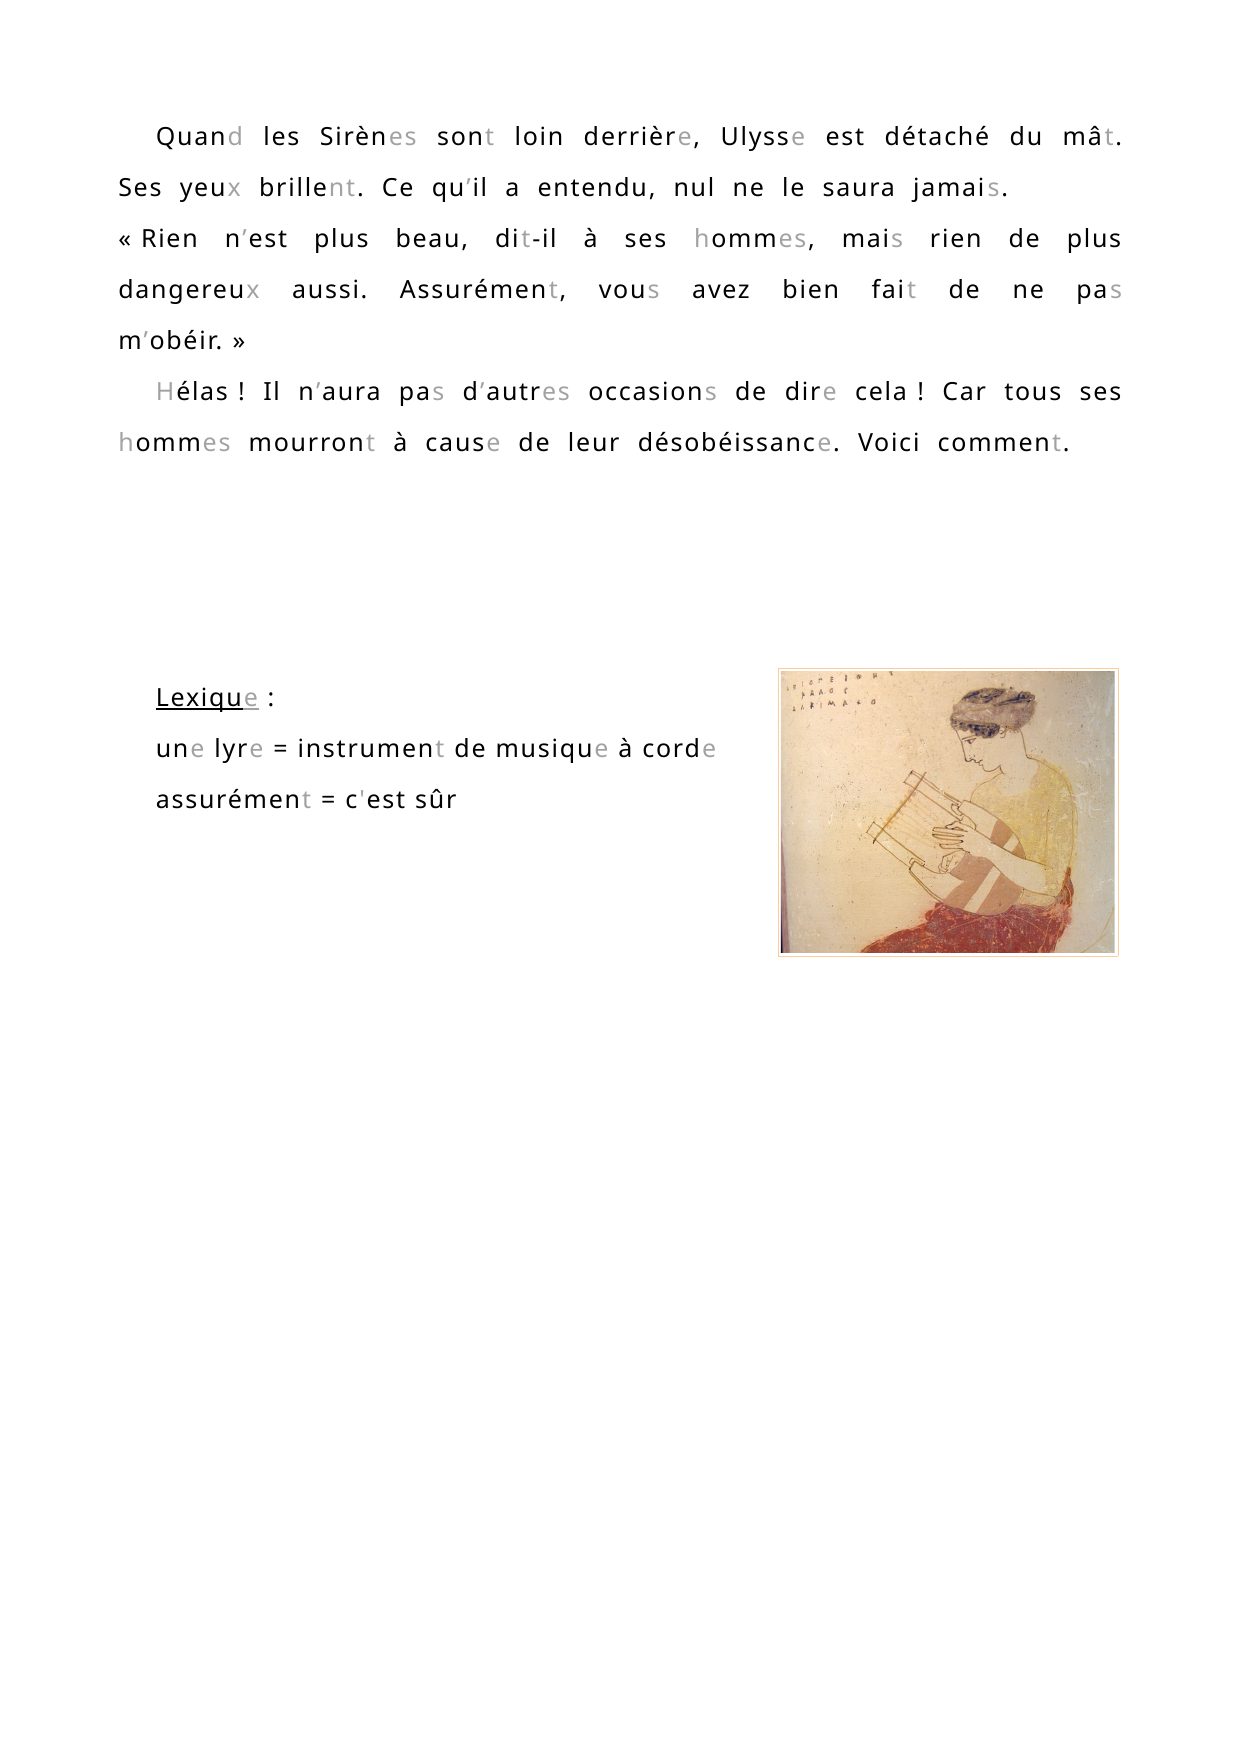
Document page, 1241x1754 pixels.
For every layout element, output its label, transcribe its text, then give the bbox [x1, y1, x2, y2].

text une lyre = instrument de musique à corde [118, 731, 778, 765]
text [779, 669, 1118, 956]
text « Rien n’est plus beau, dit-il à ses hommes, mais rien de plus dangereux aussi. Assurément, vous avez bien fait de ne pas m’obéir. » [118, 220, 1122, 356]
text Hélas ! Il n’aura pas d’autres occasions de dire cela ! Car tous ses hommes mourront à cause de leur désobéissance. Voici comment. [118, 373, 1122, 458]
text Quand les Sirènes sont loin derrière, Ulysse est détaché du mât. Ses yeux brillent. Ce qu’il a entendu, nul ne le saura jamais. [118, 118, 1122, 203]
text Lexique : [118, 679, 778, 714]
text assurément = c'est sûr [118, 782, 778, 816]
